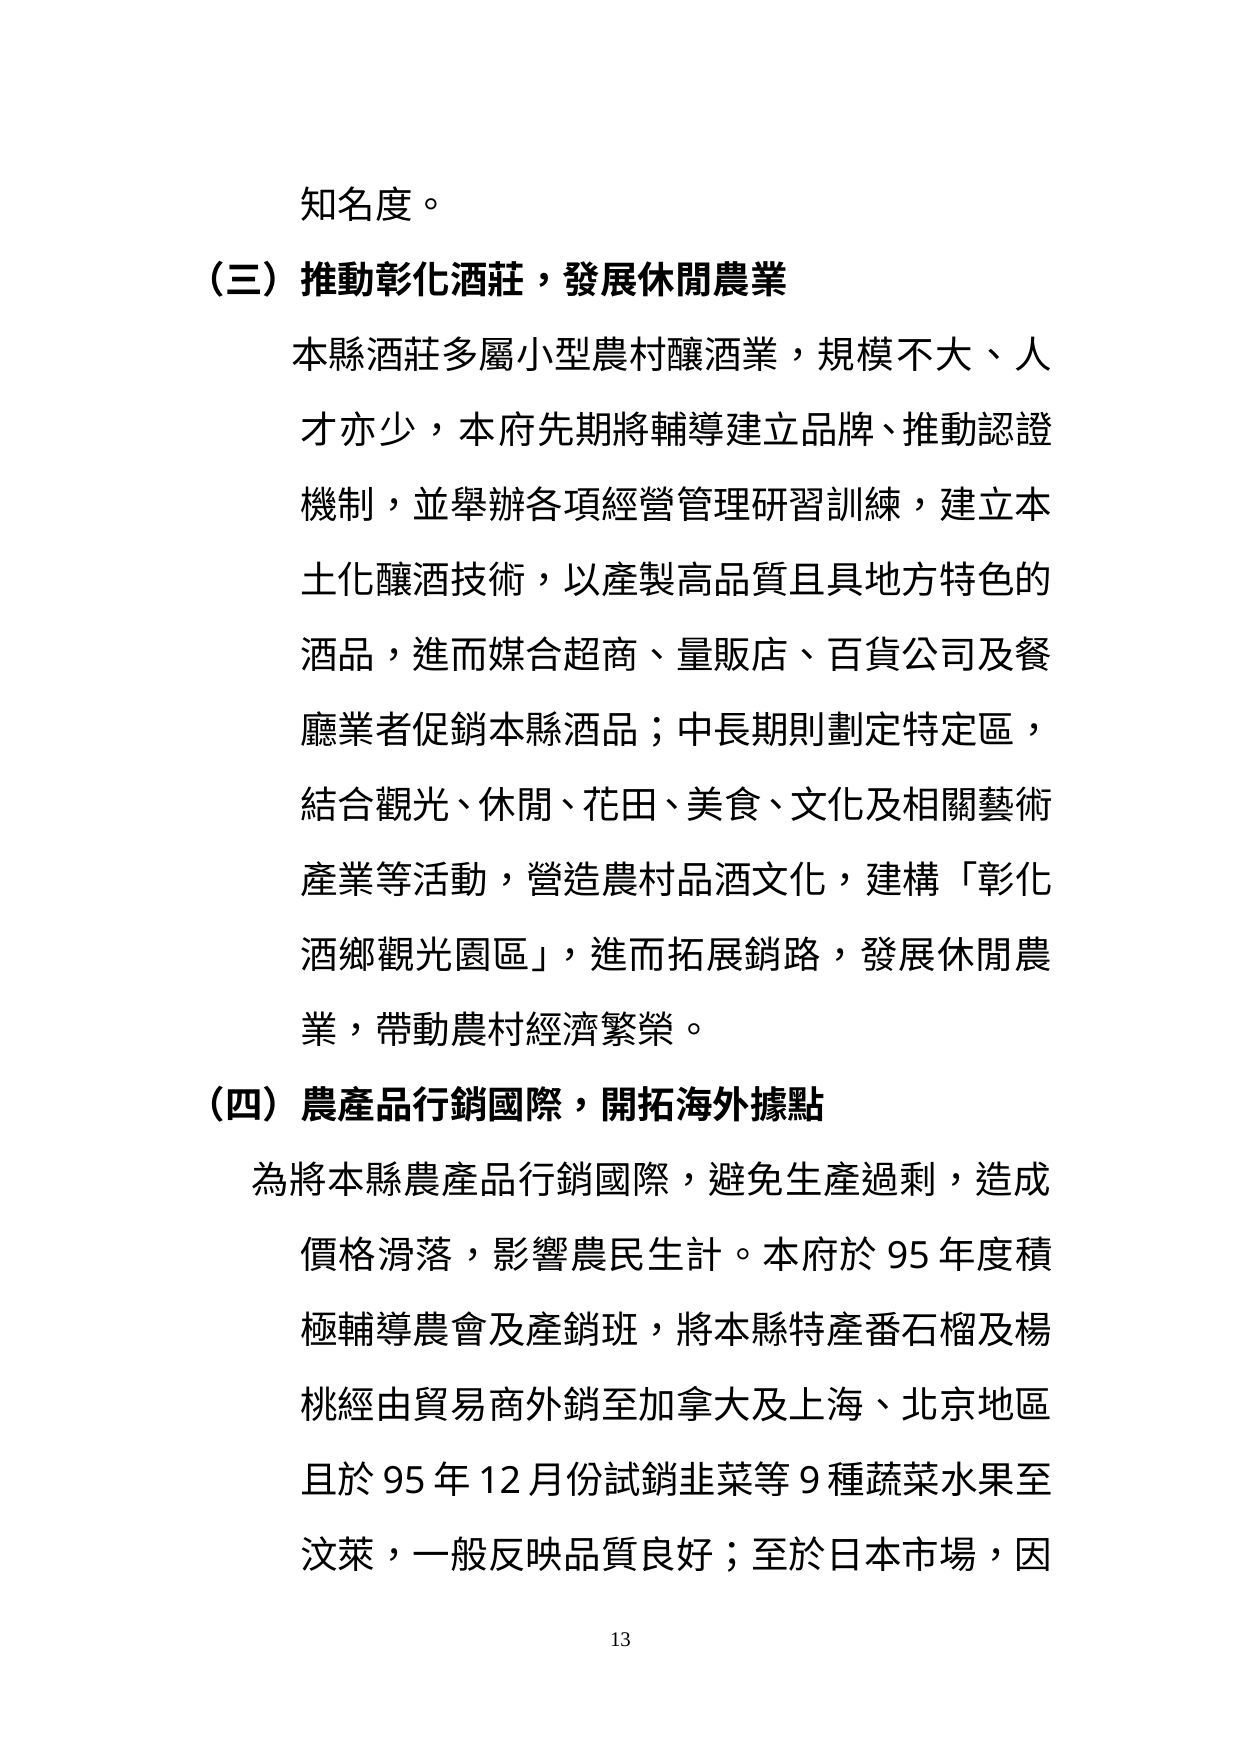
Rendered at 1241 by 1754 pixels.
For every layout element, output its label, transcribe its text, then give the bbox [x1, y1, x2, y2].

text （三）推動彰化酒莊，發展休閒農業 [187, 239, 1053, 314]
text 本縣酒莊多屬小型農村釀酒業，規模不大、人才亦少，本府先期將輔導建立品牌、推動認證機制，並舉辦各項經營管理研習訓練，建立本土化釀酒技術，以產製高品質且具地方特色的酒品，進而媒合超商、量販店、百貨公司及餐廳業者促銷本縣酒品；中長期則劃定特定區，結合觀光、休閒、花田、美食、文化及相關藝術產業等活動，營造農村品酒文化，建構「彰化酒鄉觀光園區」，進而拓展銷路，發展休閒農業，帶動農村經濟繁榮。 [281, 314, 1053, 1064]
text （四）農產品行銷國際，開拓海外據點 [187, 1064, 1053, 1139]
text 為將本縣農產品行銷國際，避免生產過剩，造成價格滑落，影響農民生計。本府於95年度積極輔導農會及產銷班，將本縣特產番石榴及楊桃經由貿易商外銷至加拿大及上海、北京地區，且於95年12月份試銷韭菜等9種蔬菜水果至汶萊，一般反映品質良好；至於日本市場，因植物檢疫技術問題，正努力尋求突破中。 [187, 1139, 1053, 1589]
text 本府積極對縣內水稻良種更新加強生產輔導，以提高產值及品質，於去（95）年輔導稻農參加全國稻米品質競賽，榮獲亞軍殊榮，促成本縣稻農與糧商契作建立5處良質米產銷專業區，生產面積由800公頃擴大為1,600公頃，預計外銷日本開拓海外市場，提升本縣稻米國際知名度。 [187, 164, 1053, 239]
